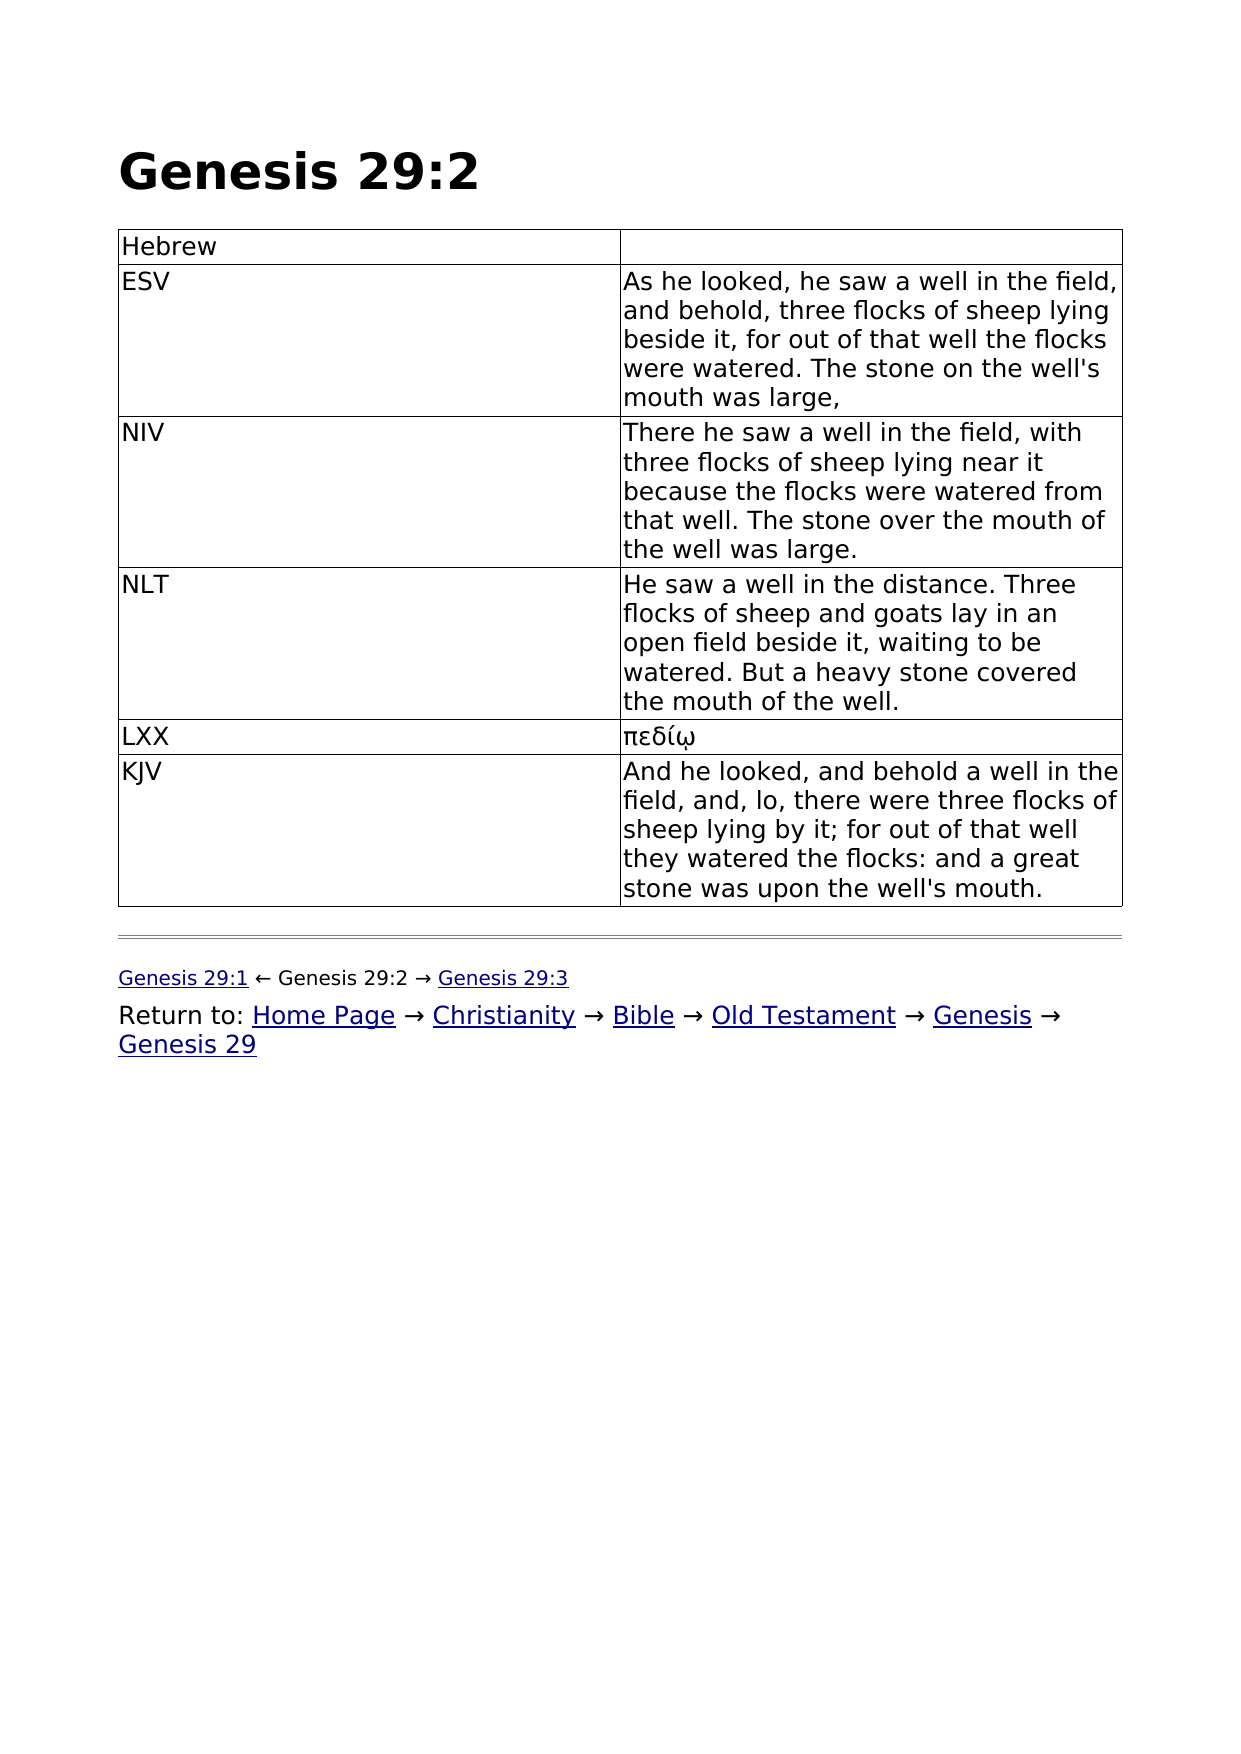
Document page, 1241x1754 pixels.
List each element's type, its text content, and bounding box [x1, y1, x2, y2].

table_cell NLT [119, 568, 620, 719]
table_cell ESV [119, 265, 620, 416]
table_cell He saw a well in the distance. Three flocks of sheep and goats lay in an open field beside it, waiting to be watered. But a heavy stone covered the mouth of the well. [621, 568, 1122, 719]
table_cell As he looked, he saw a well in the field, and behold, three flocks of sheep lying beside it, for out of that well the flocks were watered. The stone on the well's mouth was large, [621, 265, 1122, 416]
table_cell And he looked, and behold a well in the field, and, lo, there were three flocks of sheep lying by it; for out of that well they watered the flocks: and a great stone was upon the well's mouth. [621, 755, 1122, 906]
table_header Hebrew [119, 230, 620, 264]
table_cell KJV [119, 755, 620, 906]
table_cell LXX [119, 720, 620, 754]
text Genesis 29:1 ← Genesis 29:2 → Genesis 29:3 [118, 967, 1122, 1001]
table_header [621, 230, 1122, 264]
table_cell NIV [119, 417, 620, 567]
table_cell πεδίῳ [621, 720, 1122, 754]
subtitle Genesis 29:2 [118, 143, 1122, 201]
table_cell There he saw a well in the field, with three flocks of sheep lying near it because the flocks were watered from that well. The stone over the mouth of the well was large. [621, 417, 1122, 567]
text Return to: Home Page → Christianity → Bible → Old Testament → Genesis → Genesis 29 [118, 1001, 1122, 1059]
